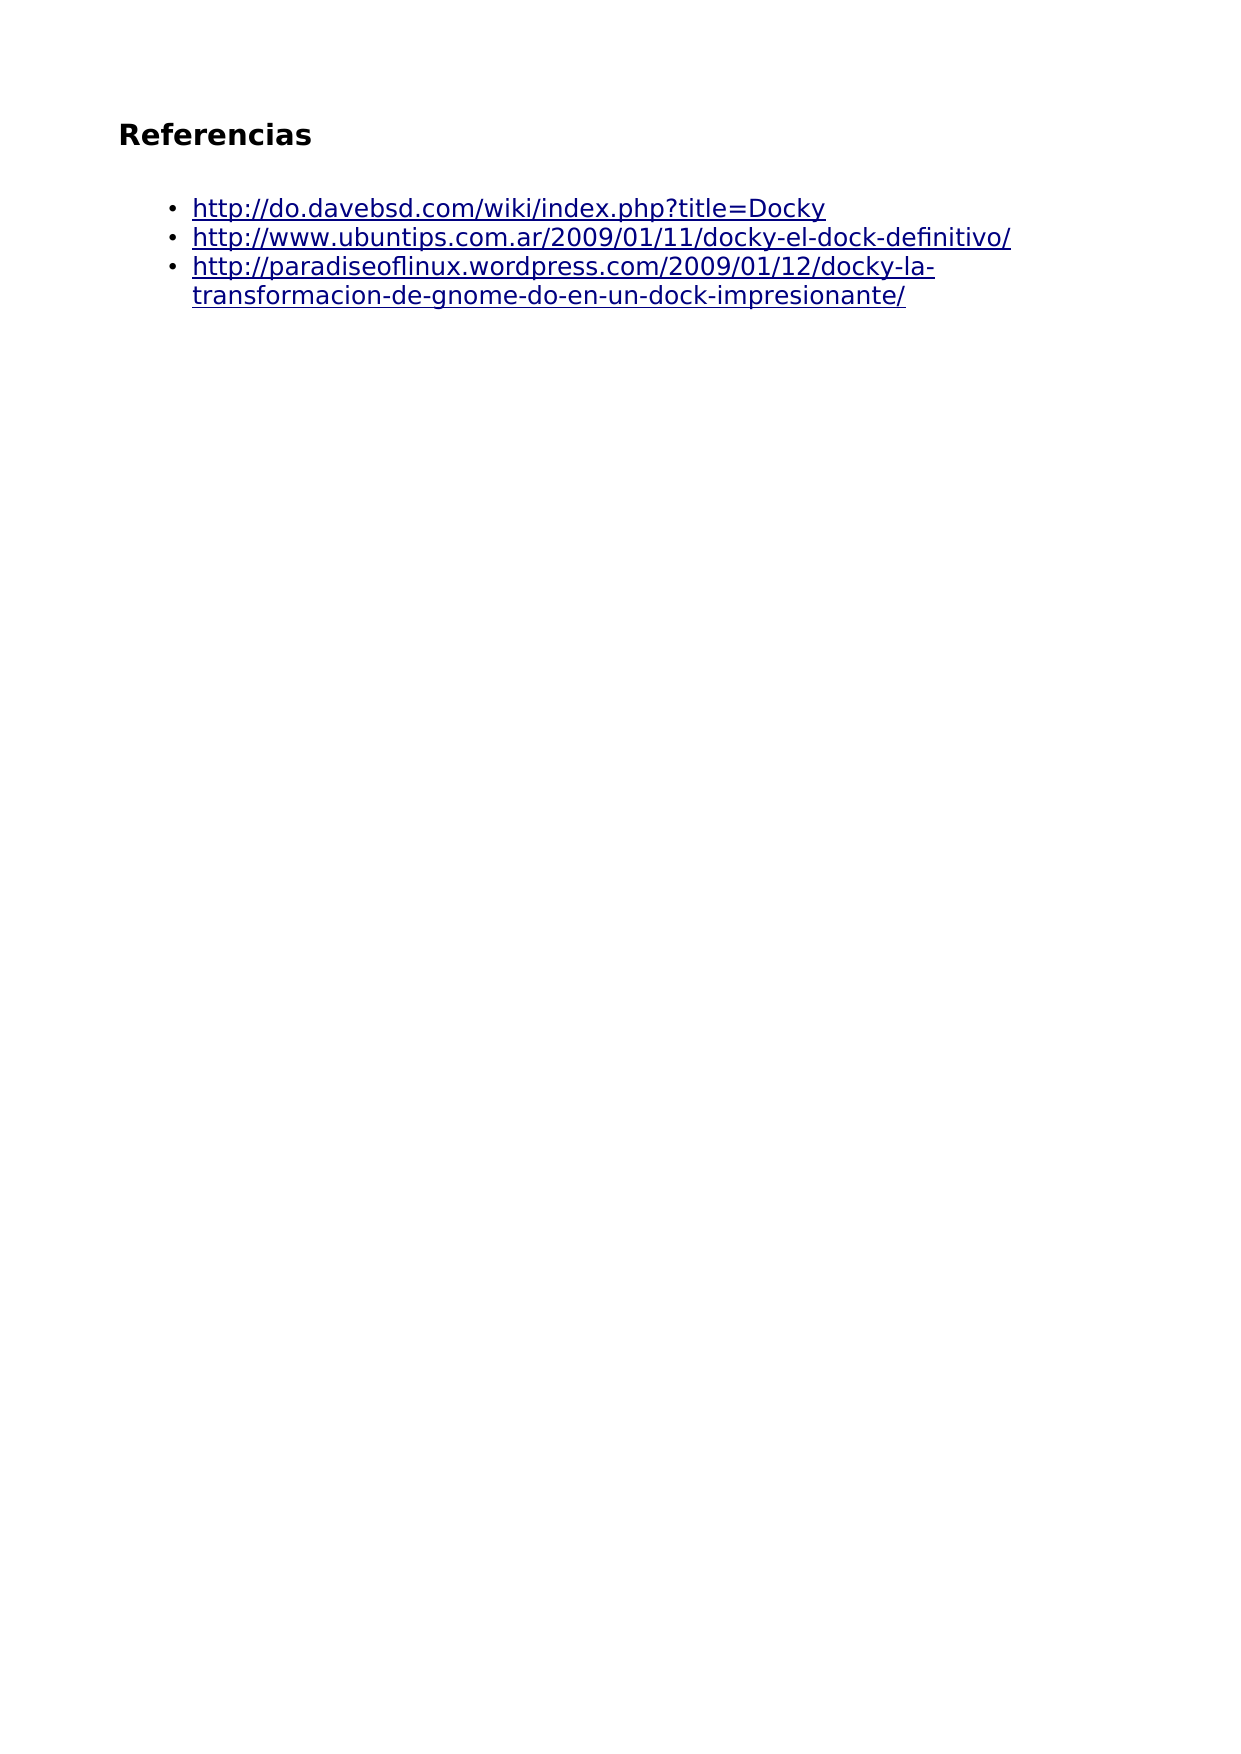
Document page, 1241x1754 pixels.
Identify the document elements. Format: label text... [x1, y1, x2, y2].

list http://do.davebsd.com/wiki/index.php?title=Docky [177, 194, 1122, 223]
list http://paradiseoflinux.wordpress.com/2009/01/12/docky-la-transformacion-de-gnome-do-en-un-dock-impresionante/ [177, 252, 1122, 311]
list http://www.ubuntips.com.ar/2009/01/11/docky-el-dock-definitivo/ [177, 223, 1122, 252]
subtitle Referencias [118, 118, 1122, 152]
